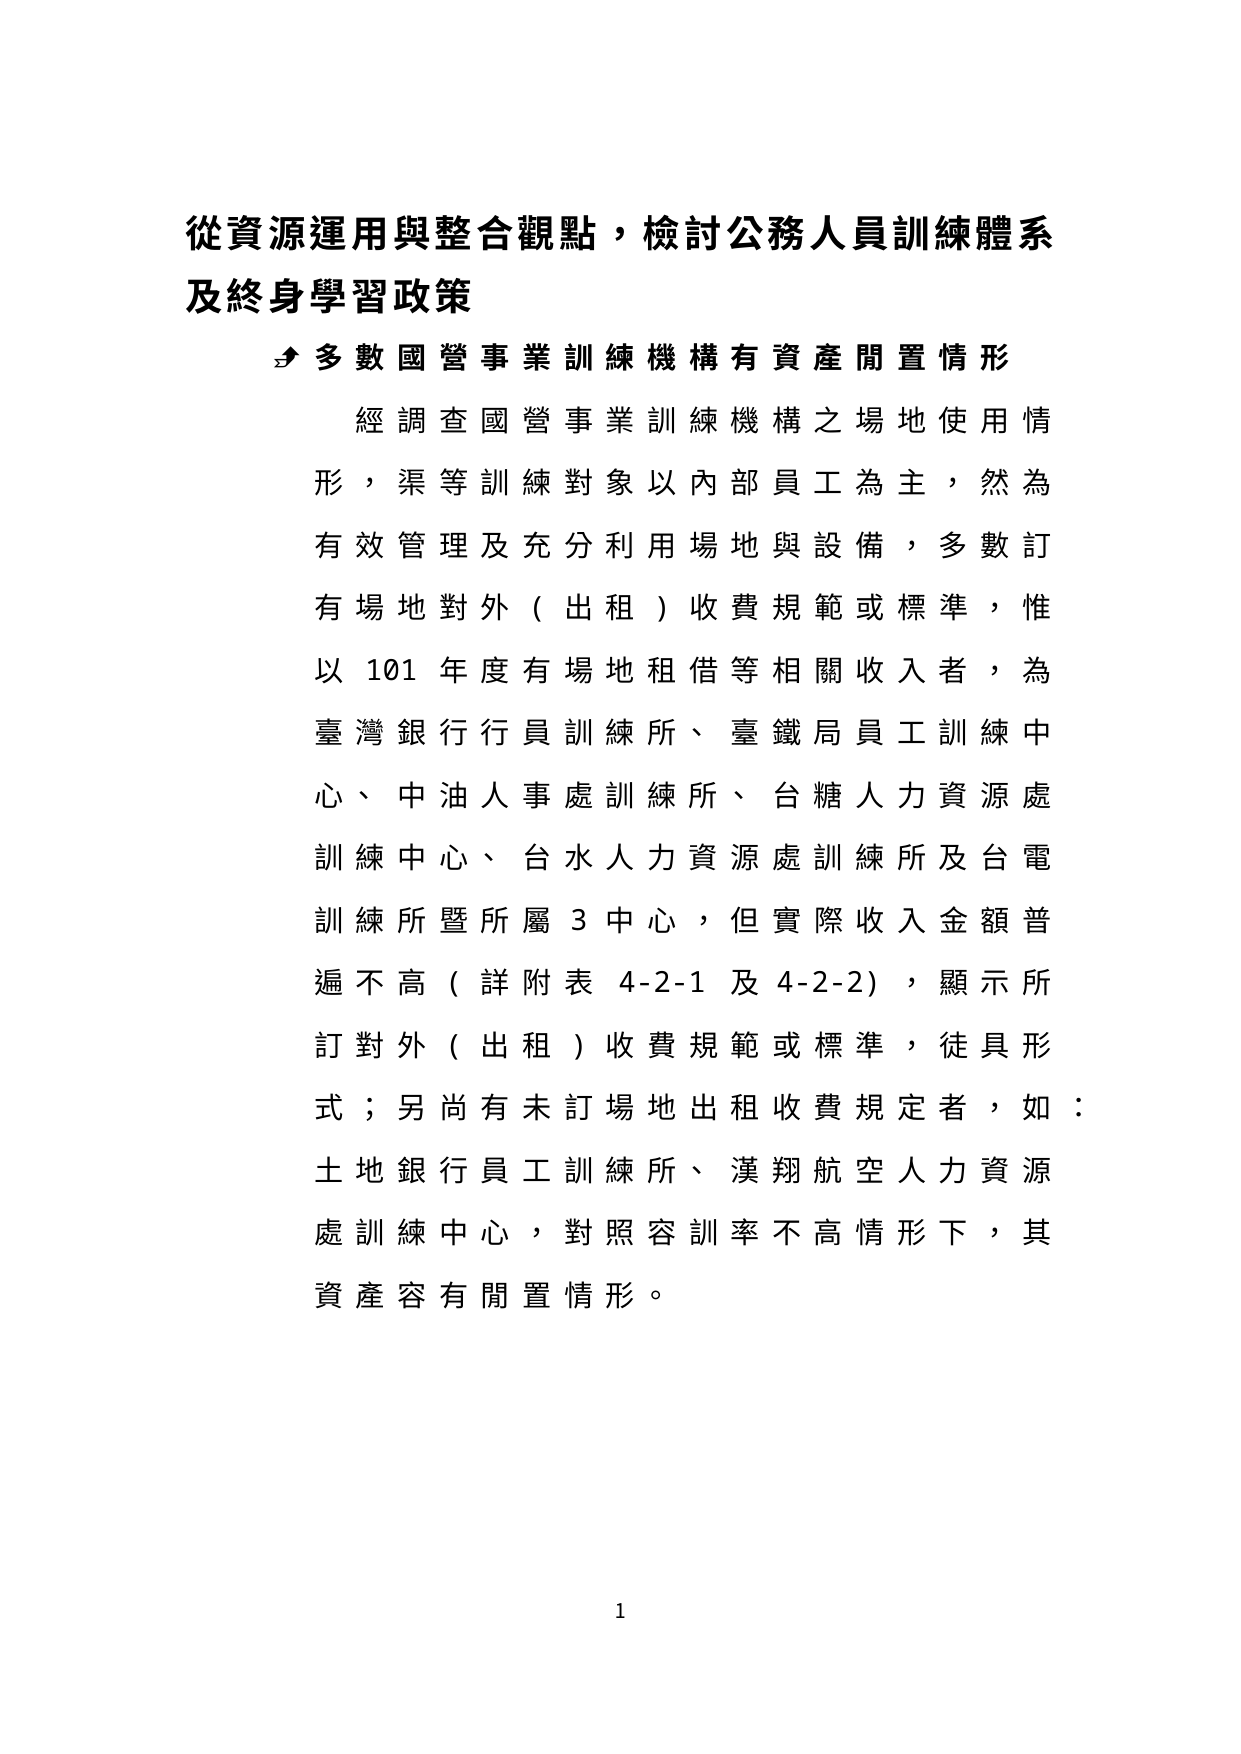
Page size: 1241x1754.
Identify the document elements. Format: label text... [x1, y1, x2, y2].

text 經調查國營事業訓練機構之場地使用情形，渠等訓練對象以內部員工為主，然為有效管理及充分利用場地與設備，多數訂有場地對外(出租)收費規範或標準，惟以101年度有場地租借等相關收入者，為臺灣銀行行員訓練所、臺鐵局員工訓練中心、中油人事處訓練所、台糖人力資源處訓練中心、台水人力資源處訓練所及台電訓練所暨所屬3中心，但實際收入金額普遍不高(詳附表4-2-1及4-2-2)，顯示所訂對外(出租)收費規範或標準，徒具形式；另尚有未訂場地出租收費規定者，如：土地銀行員工訓練所、漢翔航空人力資源處訓練中心，對照容訓率不高情形下，其資產容有閒置情形。 [271, 377, 1058, 1314]
text 從資源運用與整合觀點，檢討公務人員訓練體系及終身學習政策 [183, 189, 1058, 314]
text 多數國營事業訓練機構有資產閒置情形 [242, 314, 1058, 377]
